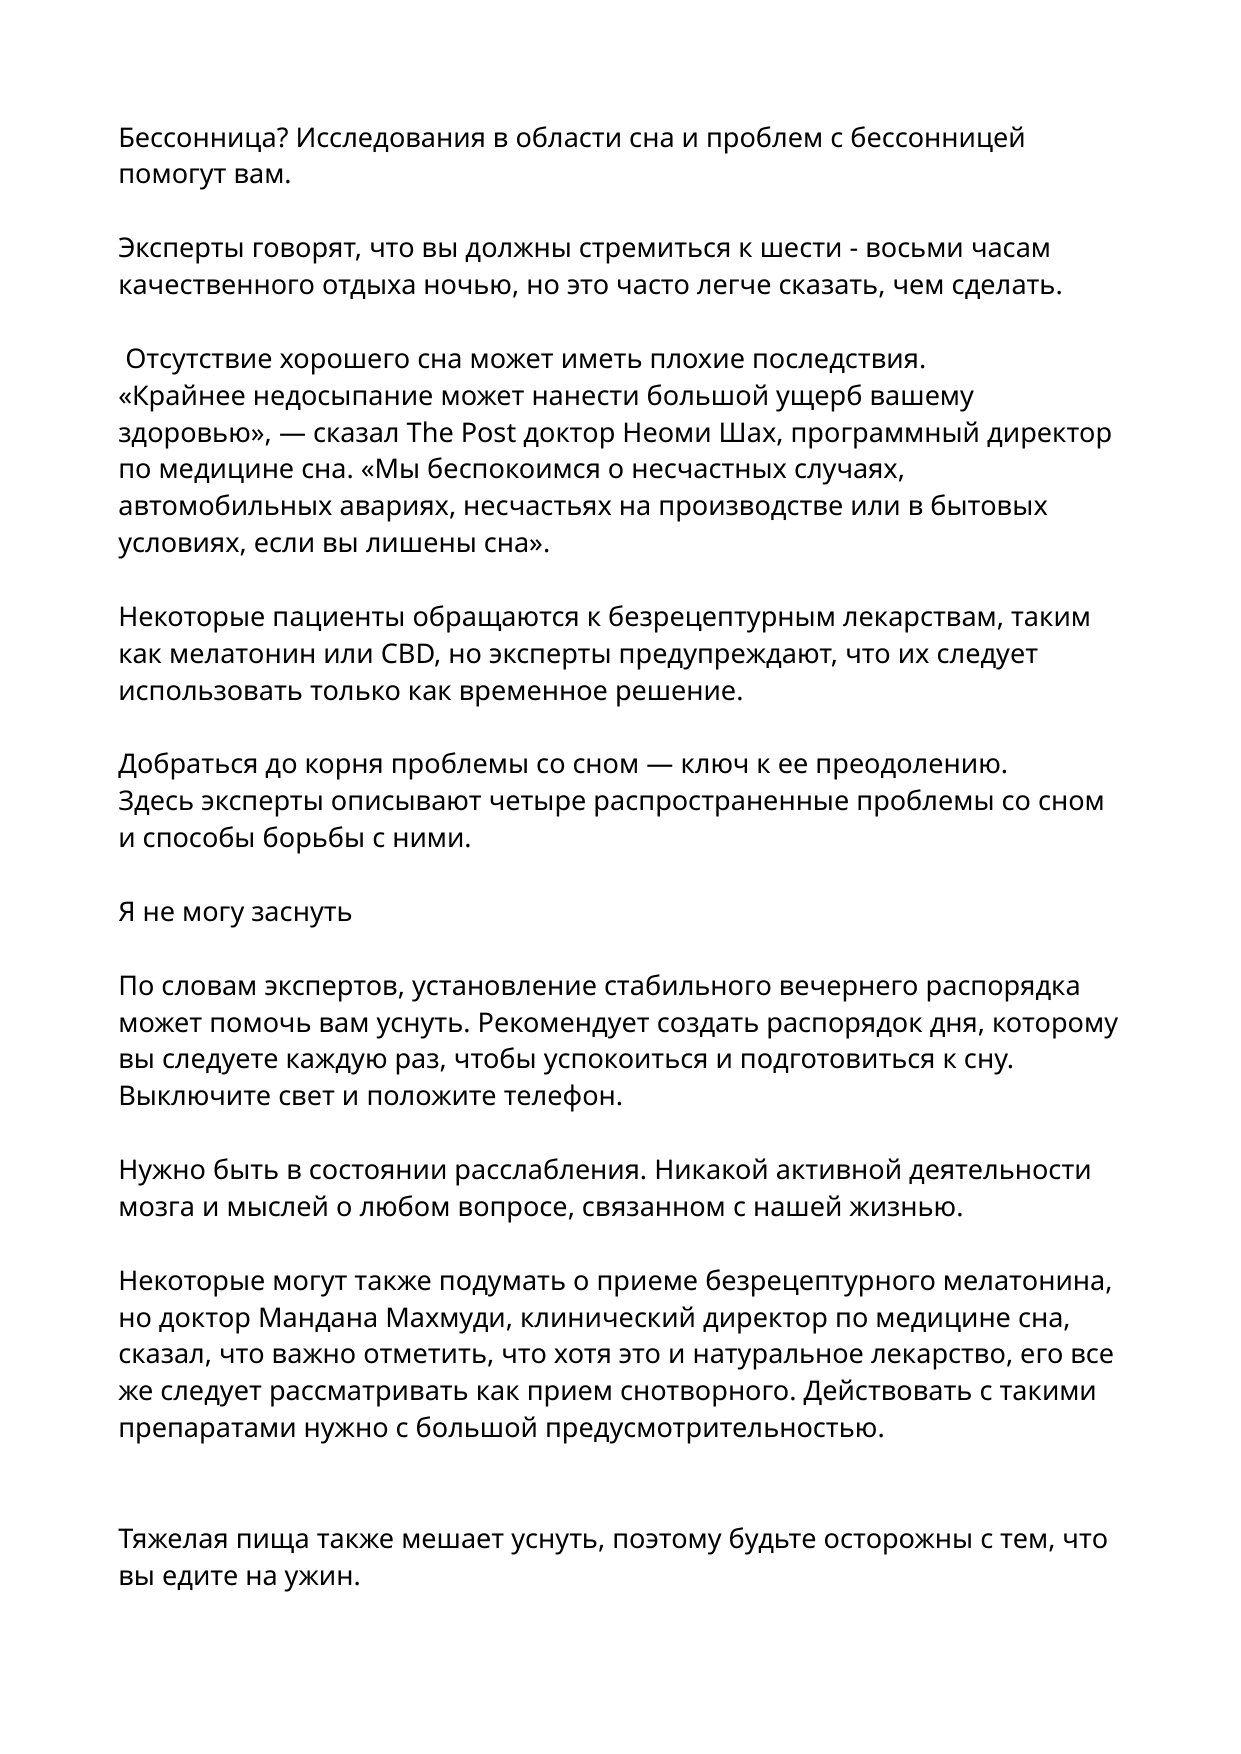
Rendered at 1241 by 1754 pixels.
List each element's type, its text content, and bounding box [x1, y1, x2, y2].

text Бессонница? Исследования в области сна и проблем с бессонницей помогут вам. [118, 118, 1122, 192]
text Я не могу заснуть [118, 892, 1122, 929]
text Некоторые могут также подумать о приеме безрецептурного мелатонина, но доктор Мандана Махмуди, клинический директор по медицине сна, сказал, что важно отметить, что хотя это и натуральное лекарство, его все же следует рассматривать как прием снотворного. Действовать с такими препаратами нужно с большой предусмотрительностью. [118, 1261, 1122, 1446]
text Нужно быть в состоянии расслабления. Никакой активной деятельности мозга и мыслей о любом вопросе, связанном с нашей жизнью. [118, 1151, 1122, 1224]
text Тяжелая пища также мешает уснуть, поэтому будьте осторожны с тем, что вы едите на ужин. [118, 1519, 1122, 1593]
text Отсутствие хорошего сна может иметь плохие последствия. [118, 339, 1122, 376]
text Здесь эксперты описывают четыре распространенные проблемы со сном и способы борьбы с ними. [118, 782, 1122, 856]
text Добраться до корня проблемы со сном — ключ к ее преодолению. [118, 745, 1122, 782]
text «Крайнее недосыпание может нанести большой ущерб вашему здоровью», — сказал The Post доктор Неоми Шах, программный директор по медицине сна. «Мы беспокоимся о несчастных случаях, автомобильных авариях, несчастьях на производстве или в бытовых условиях, если вы лишены сна». [118, 376, 1122, 561]
text Некоторые пациенты обращаются к безрецептурным лекарствам, таким как мелатонин или CBD, но эксперты предупреждают, что их следует использовать только как временное решение. [118, 597, 1122, 708]
text Эксперты говорят, что вы должны стремиться к шести - восьми часам качественного отдыха ночью, но это часто легче сказать, чем сделать. [118, 229, 1122, 302]
text По словам экспертов, установление стабильного вечернего распорядка может помочь вам уснуть. Рекомендует создать распорядок дня, которому вы следуете каждую раз, чтобы успокоиться и подготовиться к сну. Выключите свет и положите телефон. [118, 966, 1122, 1114]
